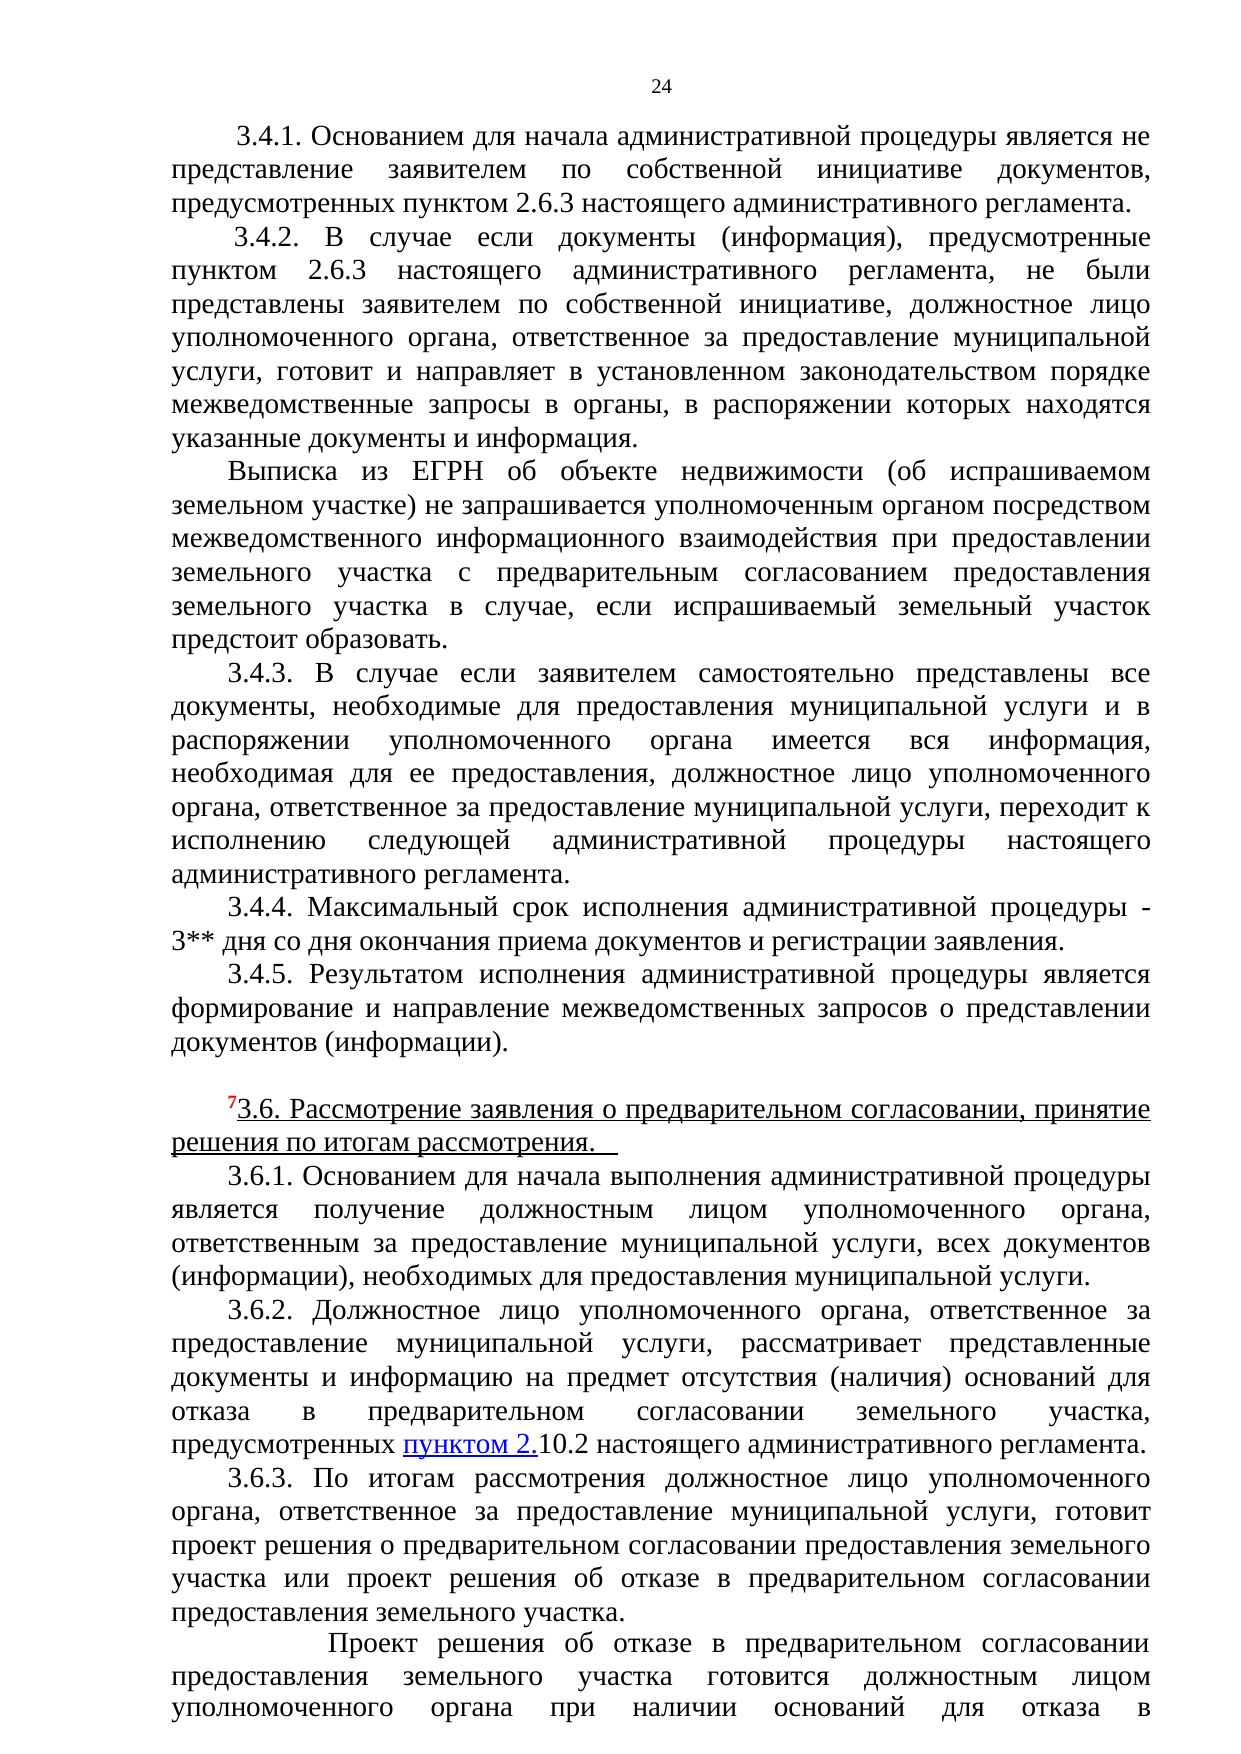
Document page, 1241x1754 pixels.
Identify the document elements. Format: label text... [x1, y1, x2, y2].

text 3.4.4. Максимальный срок исполнения административной процедуры - 3** дня со дня окончания приема документов и регистрации заявления. [171, 889, 1152, 957]
text 3.4.2. В случае если документы (информация), предусмотренные пунктом 2.6.3 настоящего административного регламента, не были представлены заявителем по собственной инициативе, должностное лицо уполномоченного органа, ответственное за предоставление муниципальной услуги, готовит и направляет в установленном законодательством порядке межведомственные запросы в органы, в распоряжении которых находятся указанные документы и информация. [171, 219, 1152, 453]
text 3.4.5. Результатом исполнения административной процедуры является формирование и направление межведомственных запросов о представлении документов (информации). [171, 957, 1152, 1057]
text Выписка из ЕГРН об объекте недвижимости (об испрашиваемом земельном участке) не запрашивается уполномоченным органом посредством межведомственного информационного взаимодействия при предоставлении земельного участка с предварительным согласованием предоставления земельного участка в случае, если испрашиваемый земельный участок предстоит образовать. [171, 453, 1152, 655]
text 73.6. Рассмотрение заявления о предварительном согласовании, принятие решения по итогам рассмотрения. [171, 1091, 1152, 1158]
text 3.4.3. В случае если заявителем самостоятельно представлены все документы, необходимые для предоставления муниципальной услуги и в распоряжении уполномоченного органа имеется вся информация, необходимая для ее предоставления, должностное лицо уполномоченного органа, ответственное за предоставление муниципальной услуги, переходит к исполнению следующей административной процедуры настоящего административного регламента. [171, 655, 1152, 889]
text 3.6.1. Основанием для начала выполнения административной процедуры является получение должностным лицом уполномоченного органа, ответственным за предоставление муниципальной услуги, всех документов (информации), необходимых для предоставления муниципальной услуги. [171, 1158, 1152, 1292]
text Проект решения об отказе в предварительном согласовании предоставления земельного участка готовится должностным лицом уполномоченного органа при наличии оснований для отказа в [171, 1627, 1152, 1723]
text 3.6.3. По итогам рассмотрения должностное лицо уполномоченного органа, ответственное за предоставление муниципальной услуги, готовит проект решения о предварительном согласовании предоставления земельного участка или проект решения об отказе в предварительном согласовании предоставления земельного участка. [171, 1460, 1152, 1627]
text 3.6.2. Должностное лицо уполномоченного органа, ответственное за предоставление муниципальной услуги, рассматривает представленные документы и информацию на предмет отсутствия (наличия) оснований для отказа в предварительном согласовании земельного участка, предусмотренных пунктом 2.10.2 настоящего административного регламента. [171, 1292, 1152, 1460]
text 3.4.1. Основанием для начала административной процедуры является не представление заявителем по собственной инициативе документов, предусмотренных пунктом 2.6.3 настоящего административного регламента. [171, 118, 1152, 219]
